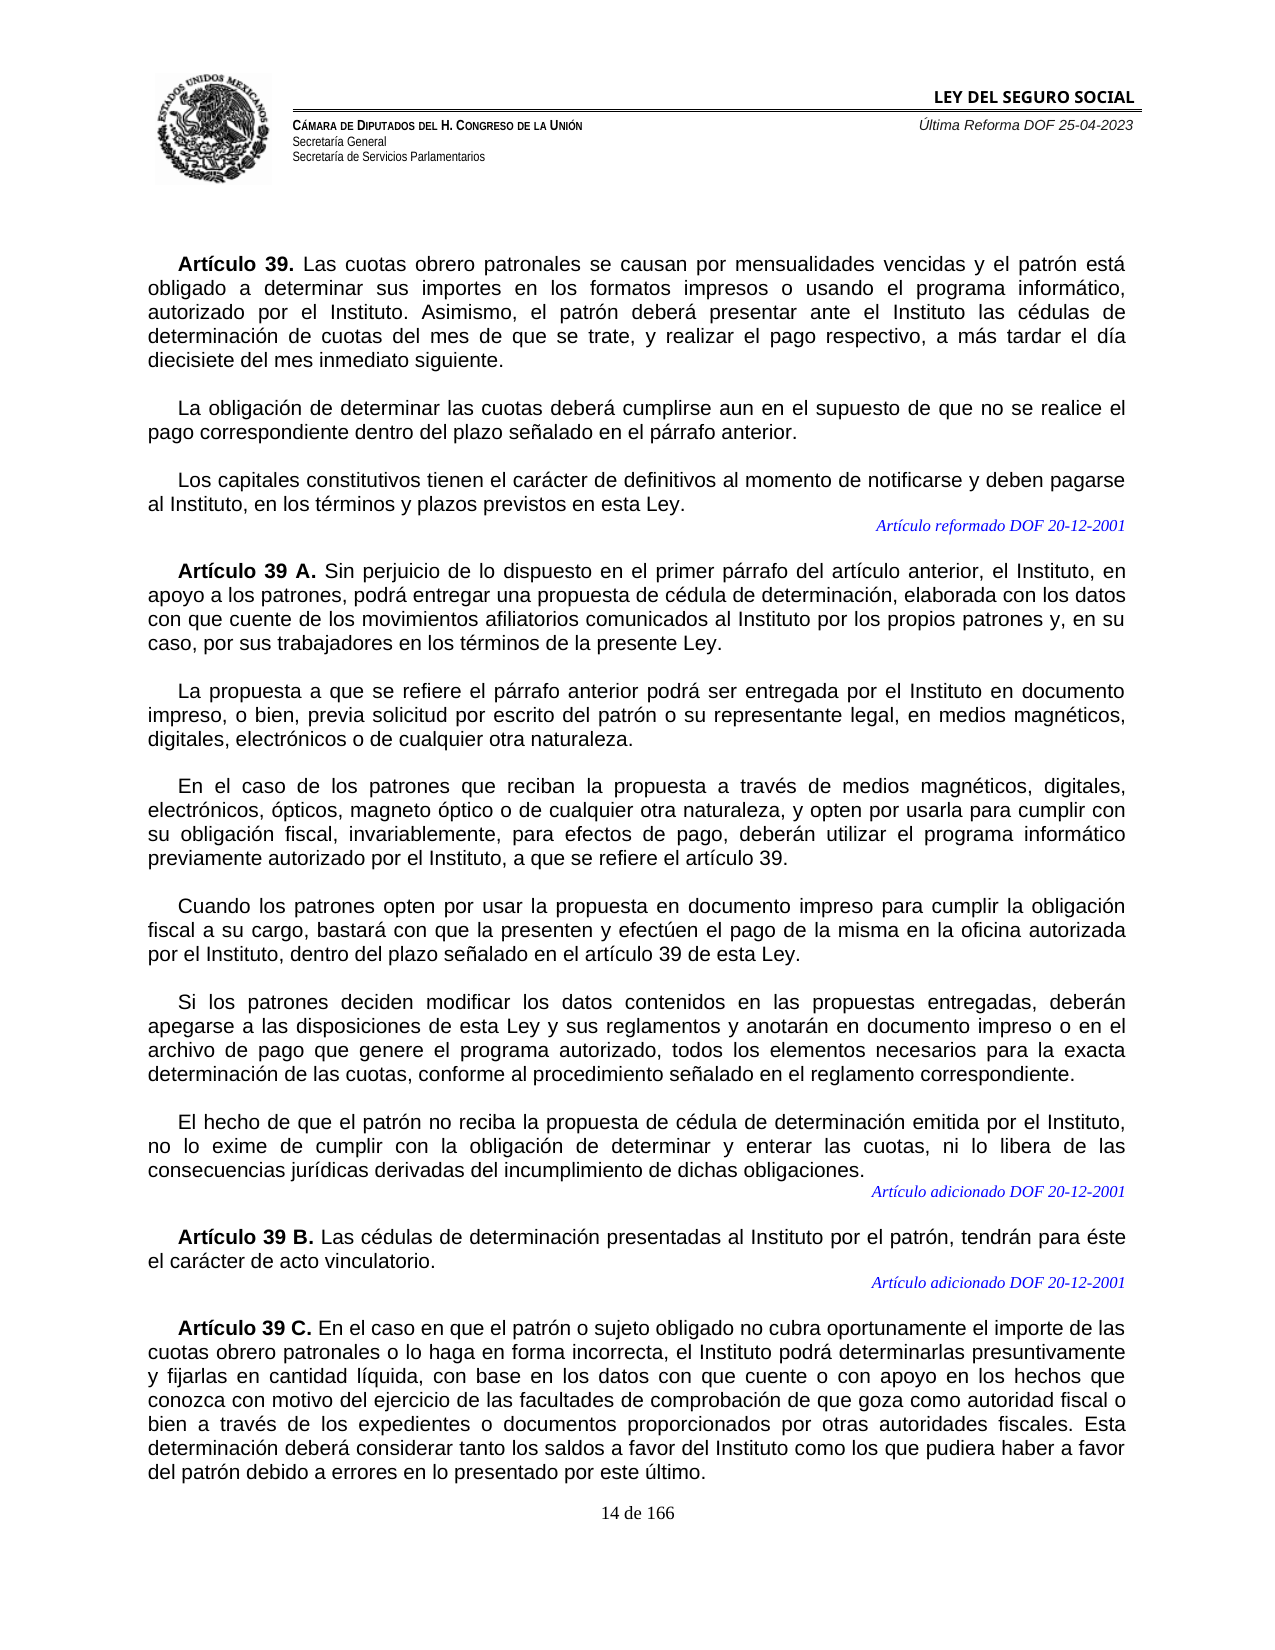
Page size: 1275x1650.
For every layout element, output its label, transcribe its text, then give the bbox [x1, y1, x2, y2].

text En el caso de los patrones que reciban la propuesta a través de medios magnéticos, digitales, electrónicos, ópticos, magneto óptico o de cualquier otra naturaleza, y opten por usarla para cumplir con su obligación fiscal, invariablemente, para efectos de pago, deberán utilizar el programa informático previamente autorizado por el Instituto, a que se refiere el artículo 39. [148, 774, 1127, 870]
text Artículo adicionado DOF 20-12-2001 [148, 1273, 1127, 1292]
text Cuando los patrones opten por usar la propuesta en documento impreso para cumplir la obligación fiscal a su cargo, bastará con que la presenten y efectúen el pago de la misma en la oficina autorizada por el Instituto, dentro del plazo señalado en el artículo 39 de esta Ley. [148, 894, 1127, 966]
text Artículo 39 C. En el caso en que el patrón o sujeto obligado no cubra oportunamente el importe de las cuotas obrero patronales o lo haga en forma incorrecta, el Instituto podrá determinarlas presuntivamente y fijarlas en cantidad líquida, con base en los datos con que cuente o con apoyo en los hechos que conozca con motivo del ejercicio de las facultades de comprobación de que goza como autoridad fiscal o bien a través de los expedientes o documentos proporcionados por otras autoridades fiscales. Esta determinación deberá considerar tanto los saldos a favor del Instituto como los que pudiera haber a favor del patrón debido a errores en lo presentado por este último. [148, 1316, 1127, 1483]
text Artículo 39. Las cuotas obrero patronales se causan por mensualidades vencidas y el patrón está obligado a determinar sus importes en los formatos impresos o usando el programa informático, autorizado por el Instituto. Asimismo, el patrón deberá presentar ante el Instituto las cédulas de determinación de cuotas del mes de que se trate, y realizar el pago respectivo, a más tardar el día diecisiete del mes inmediato siguiente. [148, 252, 1127, 372]
text Artículo reformado DOF 20-12-2001 [148, 516, 1127, 535]
text La propuesta a que se refiere el párrafo anterior podrá ser entregada por el Instituto en documento impreso, o bien, previa solicitud por escrito del patrón o su representante legal, en medios magnéticos, digitales, electrónicos o de cualquier otra naturaleza. [148, 678, 1127, 750]
text El hecho de que el patrón no reciba la propuesta de cédula de determinación emitida por el Instituto, no lo exime de cumplir con la obligación de determinar y enterar las cuotas, ni lo libera de las consecuencias jurídicas derivadas del incumplimiento de dichas obligaciones. [148, 1110, 1127, 1182]
text Los capitales constitutivos tienen el carácter de definitivos al momento de notificarse y deben pagarse al Instituto, en los términos y plazos previstos en esta Ley. [148, 468, 1127, 516]
text Artículo adicionado DOF 20-12-2001 [148, 1182, 1127, 1201]
text Si los patrones deciden modificar los datos contenidos en las propuestas entregadas, deberán apegarse a las disposiciones de esta Ley y sus reglamentos y anotarán en documento impreso o en el archivo de pago que genere el programa autorizado, todos los elementos necesarios para la exacta determinación de las cuotas, conforme al procedimiento señalado en el reglamento correspondiente. [148, 990, 1127, 1086]
text Artículo 39 B. Las cédulas de determinación presentadas al Instituto por el patrón, tendrán para éste el carácter de acto vinculatorio. [148, 1225, 1127, 1273]
text Artículo 39 A. Sin perjuicio de lo dispuesto en el primer párrafo del artículo anterior, el Instituto, en apoyo a los patrones, podrá entregar una propuesta de cédula de determinación, elaborada con los datos con que cuente de los movimientos afiliatorios comunicados al Instituto por los propios patrones y, en su caso, por sus trabajadores en los términos de la presente Ley. [148, 559, 1127, 654]
text La obligación de determinar las cuotas deberá cumplirse aun en el supuesto de que no se realice el pago correspondiente dentro del plazo señalado en el párrafo anterior. [148, 396, 1127, 444]
